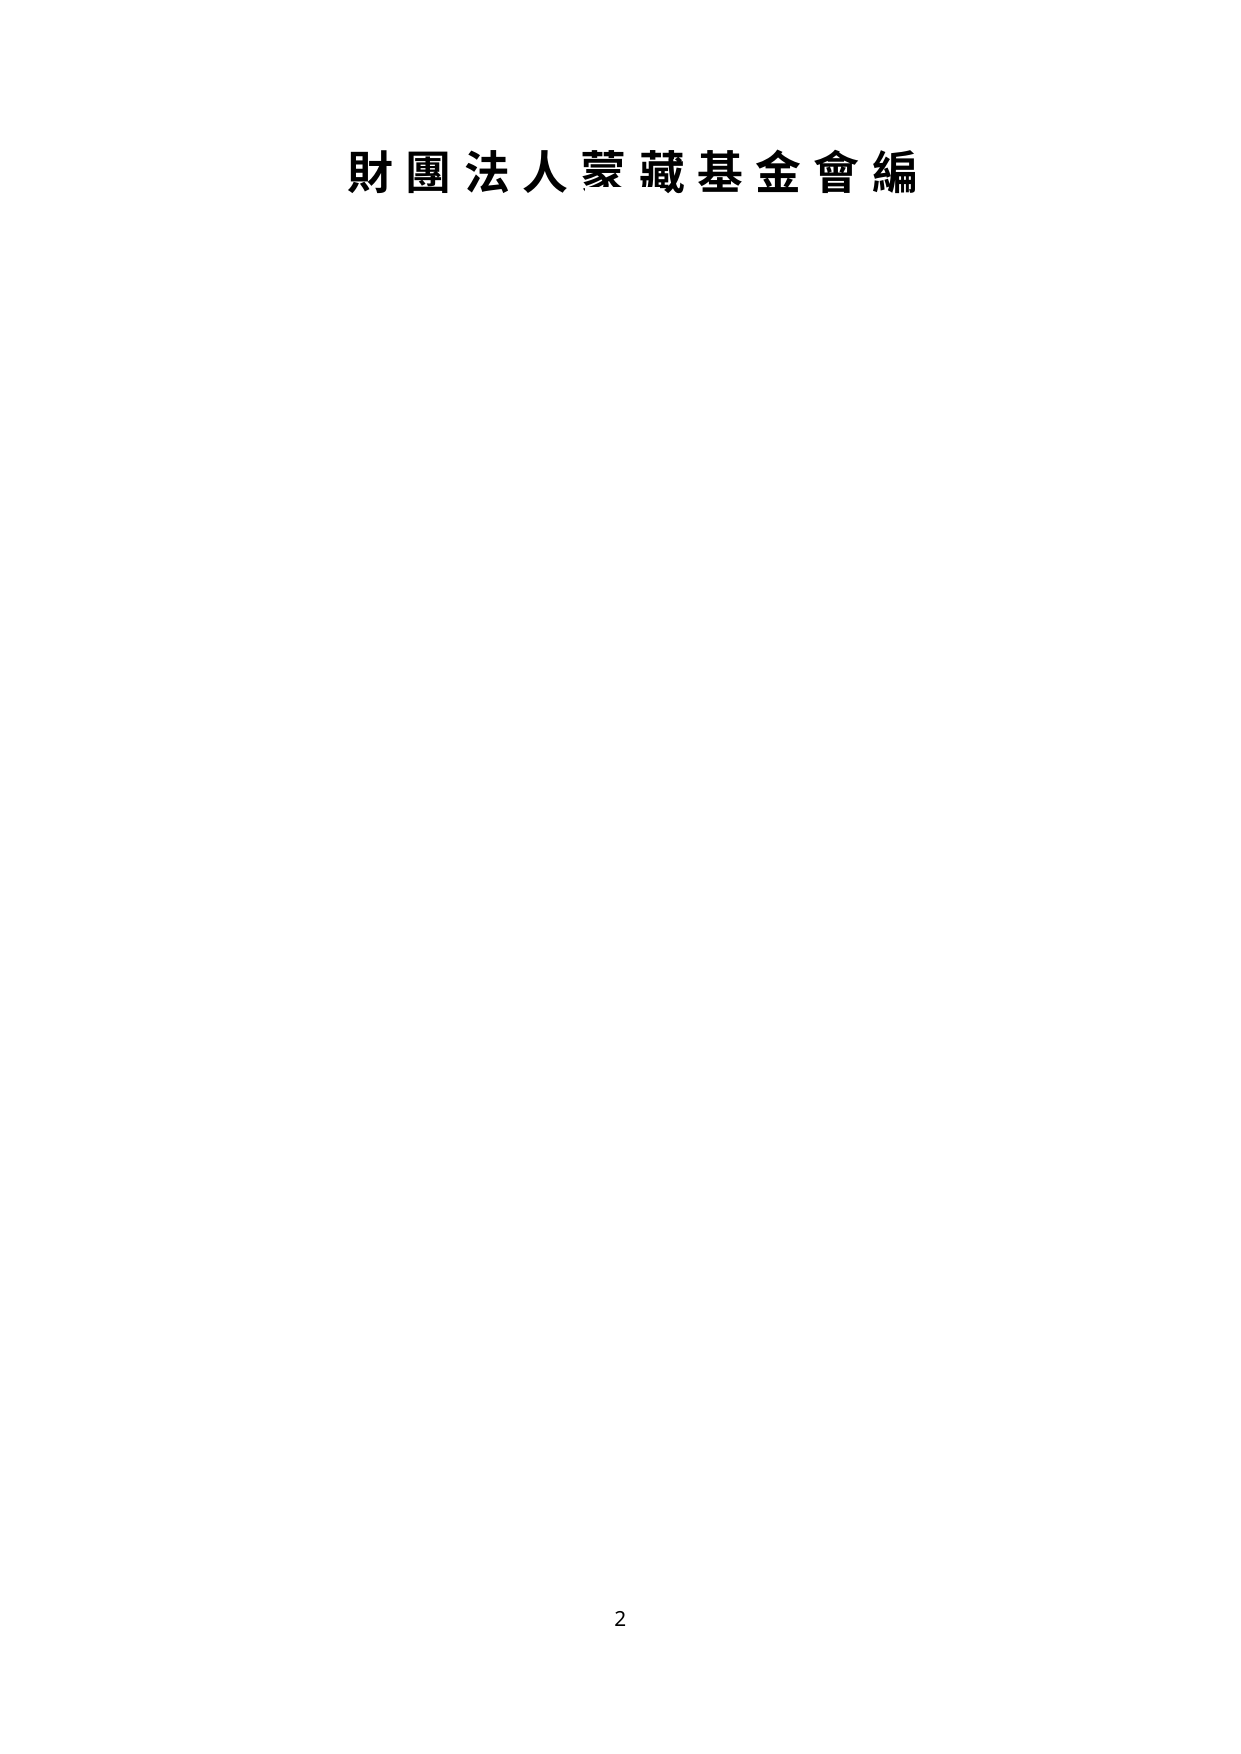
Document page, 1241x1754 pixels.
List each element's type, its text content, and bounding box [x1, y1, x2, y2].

text 財團法人蒙藏基金會編 [212, 96, 1053, 262]
